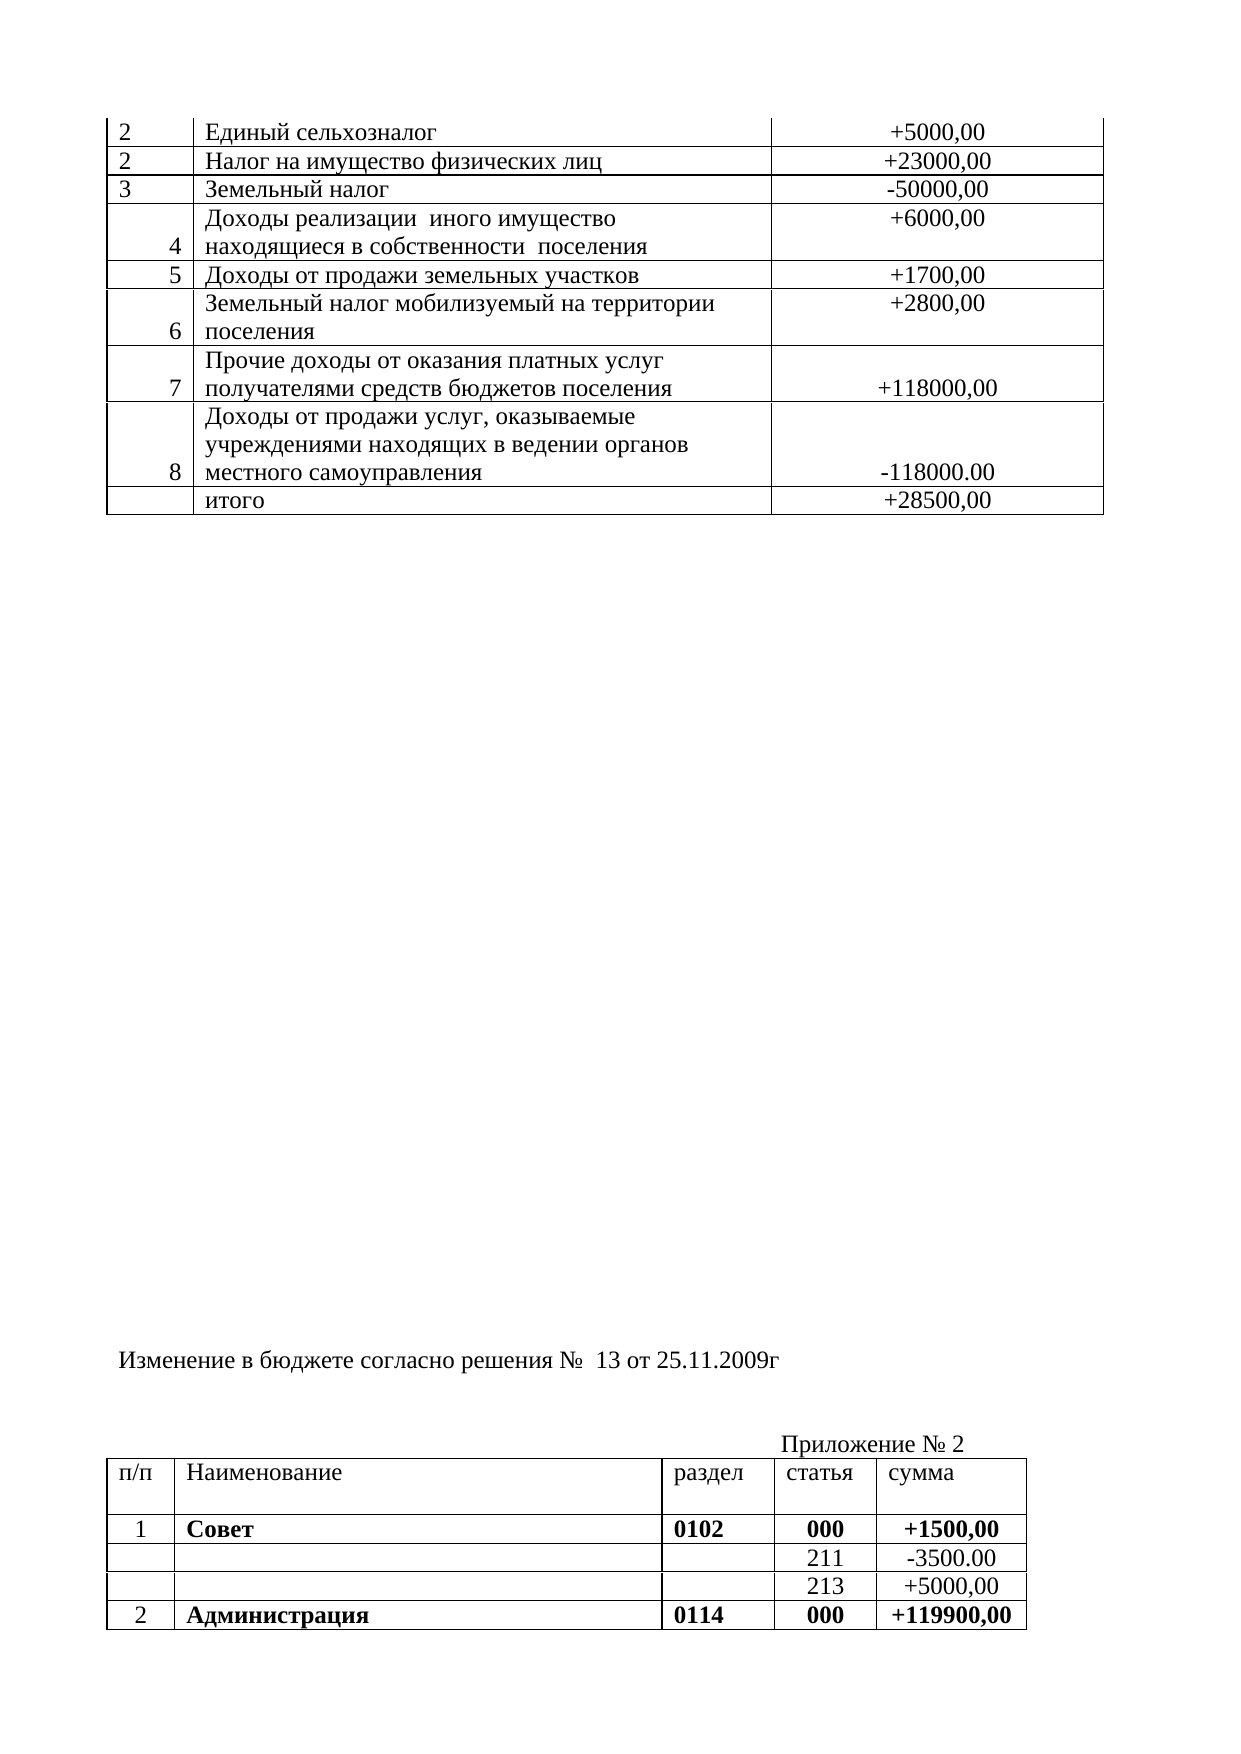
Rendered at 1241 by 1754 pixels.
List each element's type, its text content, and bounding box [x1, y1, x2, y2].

table_cell +1700,00 [772, 261, 1103, 288]
table_cell Земельный налог мобилизуемый на территории поселения [194, 290, 771, 345]
table_cell 2 [108, 147, 193, 174]
text Изменение в бюджете согласно решения № 13 от 25.11.2009г [118, 1347, 1122, 1374]
table_cell 3 [108, 176, 193, 203]
table_cell 8 [108, 403, 193, 486]
table_header Наименование [175, 1459, 661, 1514]
table_cell -118000,00 [772, 403, 1103, 486]
table_cell -50000,00 [772, 176, 1103, 203]
table_cell 0102 [663, 1515, 774, 1543]
table_cell Прочие доходы от оказания платных услуг получателями средств бюджетов поселения [194, 346, 771, 401]
table_cell 000 [775, 1515, 876, 1543]
table_cell 0114 [663, 1601, 774, 1629]
text Приложение № 2 [118, 1430, 1122, 1457]
table_cell +5000,00 [877, 1573, 1026, 1600]
table_cell 2 [108, 118, 193, 146]
table_cell [175, 1544, 661, 1571]
table_header сумма [877, 1459, 1026, 1514]
table_cell 5 [108, 261, 193, 288]
table_cell [108, 487, 193, 514]
table_cell [663, 1573, 774, 1600]
table_cell +23000,00 [772, 147, 1103, 174]
table_cell Единый сельхозналог [194, 118, 771, 146]
table_header статья [775, 1459, 876, 1514]
table_cell итого [194, 487, 771, 514]
table_cell Доходы от продажи услуг, оказываемые учреждениями находящих в ведении органов местного самоуправления [194, 403, 771, 486]
table_cell +1500,00 [877, 1515, 1026, 1543]
table_cell Совет [175, 1515, 661, 1543]
table_cell [175, 1573, 661, 1600]
table_cell Доходы от продажи земельных участков [194, 261, 771, 288]
table_cell 6 [108, 290, 193, 345]
table_cell +119900,00 [877, 1601, 1026, 1629]
table_cell Земельный налог [194, 176, 771, 203]
table_cell +6000,00 [772, 204, 1103, 260]
table_cell 211 [775, 1544, 876, 1571]
table_cell [108, 1573, 174, 1600]
table_cell 7 [108, 346, 193, 401]
table_cell 2 [108, 1601, 174, 1629]
table_cell [663, 1544, 774, 1571]
table_header п/п [108, 1459, 174, 1514]
table_cell 000 [775, 1601, 876, 1629]
table_cell 4 [108, 204, 193, 260]
table_cell Налог на имущество физических лиц [194, 147, 771, 174]
table_cell 1 [108, 1515, 174, 1543]
table_cell 213 [775, 1573, 876, 1600]
table_cell Администрация [175, 1601, 661, 1629]
table_cell +28500,00 [772, 487, 1103, 514]
table_cell -3500,00 [877, 1544, 1026, 1571]
table_cell Доходы реализации иного имущество находящиеся в собственности поселения [194, 204, 771, 260]
table_cell [108, 1544, 174, 1571]
table_cell +118000,00 [772, 346, 1103, 401]
table_cell +2800,00 [772, 290, 1103, 345]
table_cell +5000,00 [772, 118, 1103, 146]
table_header раздел [663, 1459, 774, 1514]
